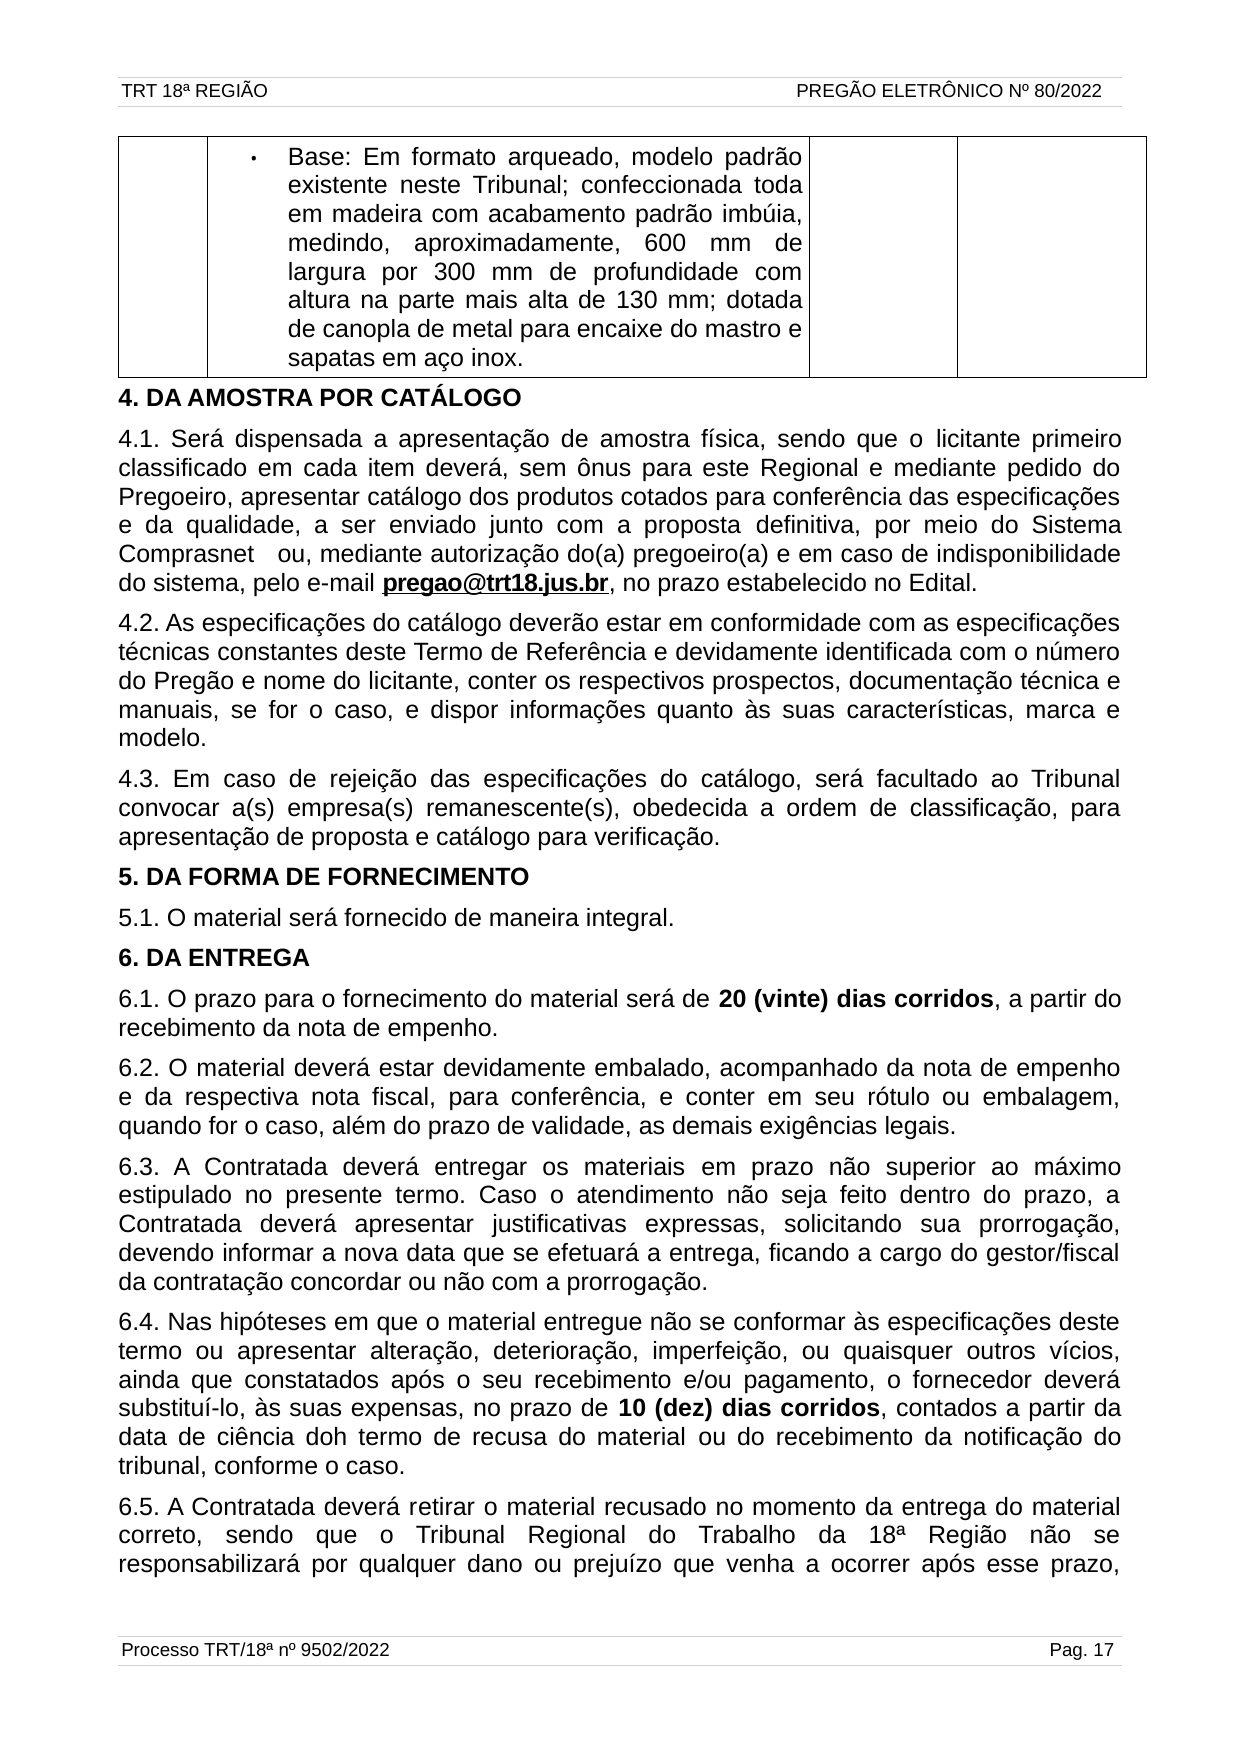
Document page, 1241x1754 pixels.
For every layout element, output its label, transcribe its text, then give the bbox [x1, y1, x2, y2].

text 6.2. O material deverá estar devidamente embalado, acompanhado da nota de empenho e da respectiva nota fiscal, para conferência, e conter em seu rótulo ou embalagem, quando for o caso, além do prazo de validade, as demais exigências legais. [118, 1053, 1122, 1140]
text 6.5. A Contratada deverá retirar o material recusado no momento da entrega do material correto, sendo que o Tribunal Regional do Trabalho da 18ª Região não se responsabilizará por qualquer dano ou prejuízo que venha a ocorrer após esse prazo, [118, 1492, 1122, 1578]
text 4.1. Será dispensada a apresentação de amostra física, sendo que o licitante primeiro classificado em cada item deverá, sem ônus para este Regional e mediante pedido do Pregoeiro, apresentar catálogo dos produtos cotados para conferência das especificações e da qualidade, a ser enviado junto com a proposta definitiva, por meio do Sistema Comprasnet ou, mediante autorização do(a) pregoeiro(a) e em caso de indisponibilidade do sistema, pelo e-mail pregao@trt18.jus.br, no prazo estabelecido no Edital. [118, 424, 1122, 597]
text 6.1. O prazo para o fornecimento do material será de 20 (vinte) dias corridos, a partir do recebimento da nota de empenho. [118, 984, 1122, 1042]
table_cell [810, 137, 957, 377]
text 6.4. Nas hipóteses em que o material entregue não se conformar às especificações deste termo ou apresentar alteração, deterioração, imperfeição, ou quaisquer outros vícios, ainda que constatados após o seu recebimento e/ou pagamento, o fornecedor deverá substituí-lo, às suas expensas, no prazo de 10 (dez) dias corridos, contados a partir da data de ciência doh termo de recusa do material ou do recebimento da notificação do tribunal, conforme o caso. [118, 1307, 1122, 1480]
text 4.3. Em caso de rejeição das especificações do catálogo, será facultado ao Tribunal convocar a(s) empresa(s) remanescente(s), obedecida a ordem de classificação, para apresentação de proposta e catálogo para verificação. [118, 764, 1122, 850]
table_cell [119, 137, 207, 377]
text 4. DA AMOSTRA POR CATÁLOGO [118, 383, 1122, 412]
text 5. DA FORMA DE FORNECIMENTO [118, 862, 1122, 891]
text 5.1. O material será fornecido de maneira integral. [118, 903, 1122, 932]
text 6.3. A Contratada deverá entregar os materiais em prazo não superior ao máximo estipulado no presente termo. Caso o atendimento não seja feito dentro do prazo, a Contratada deverá apresentar justificativas expressas, solicitando sua prorrogação, devendo informar a nova data que se efetuará a entrega, ficando a cargo do gestor/fiscal da contratação concordar ou não com a prorrogação. [118, 1152, 1122, 1295]
table_cell [958, 137, 1146, 377]
text 6. DA ENTREGA [118, 943, 1122, 972]
table_cell KIT BASE E MASTRO INTERNOS PARA BANDEIRA Mastro: Confeccionado em alumínio com diâmetro aproximado de 28 mm e altura de 1900 mm a partir da base; dotado de duas presilhas para fixação dos ilhoses da bandeira e roscas em nylon de alta resistência para encaixe da ponteira. Ponteira: Modelo “lança”; confeccionada em latão niquelado; com, aproximadamente, 10 mm de altura. Base: Em formato arqueado, modelo padrão existente neste Tribunal; confeccionada toda em madeira com acabamento padrão imbúia, medindo, aproximadamente, 600 mm de largura por 300 mm de profundidade com altura na parte mais alta de 130 mm; dotada de canopla de metal para encaixe do mastro e sapatas em aço inox. [208, 137, 809, 377]
text 4.2. As especificações do catálogo deverão estar em conformidade com as especificações técnicas constantes deste Termo de Referência e devidamente identificada com o número do Pregão e nome do licitante, conter os respectivos prospectos, documentação técnica e manuais, se for o caso, e dispor informações quanto às suas características, marca e modelo. [118, 608, 1122, 752]
